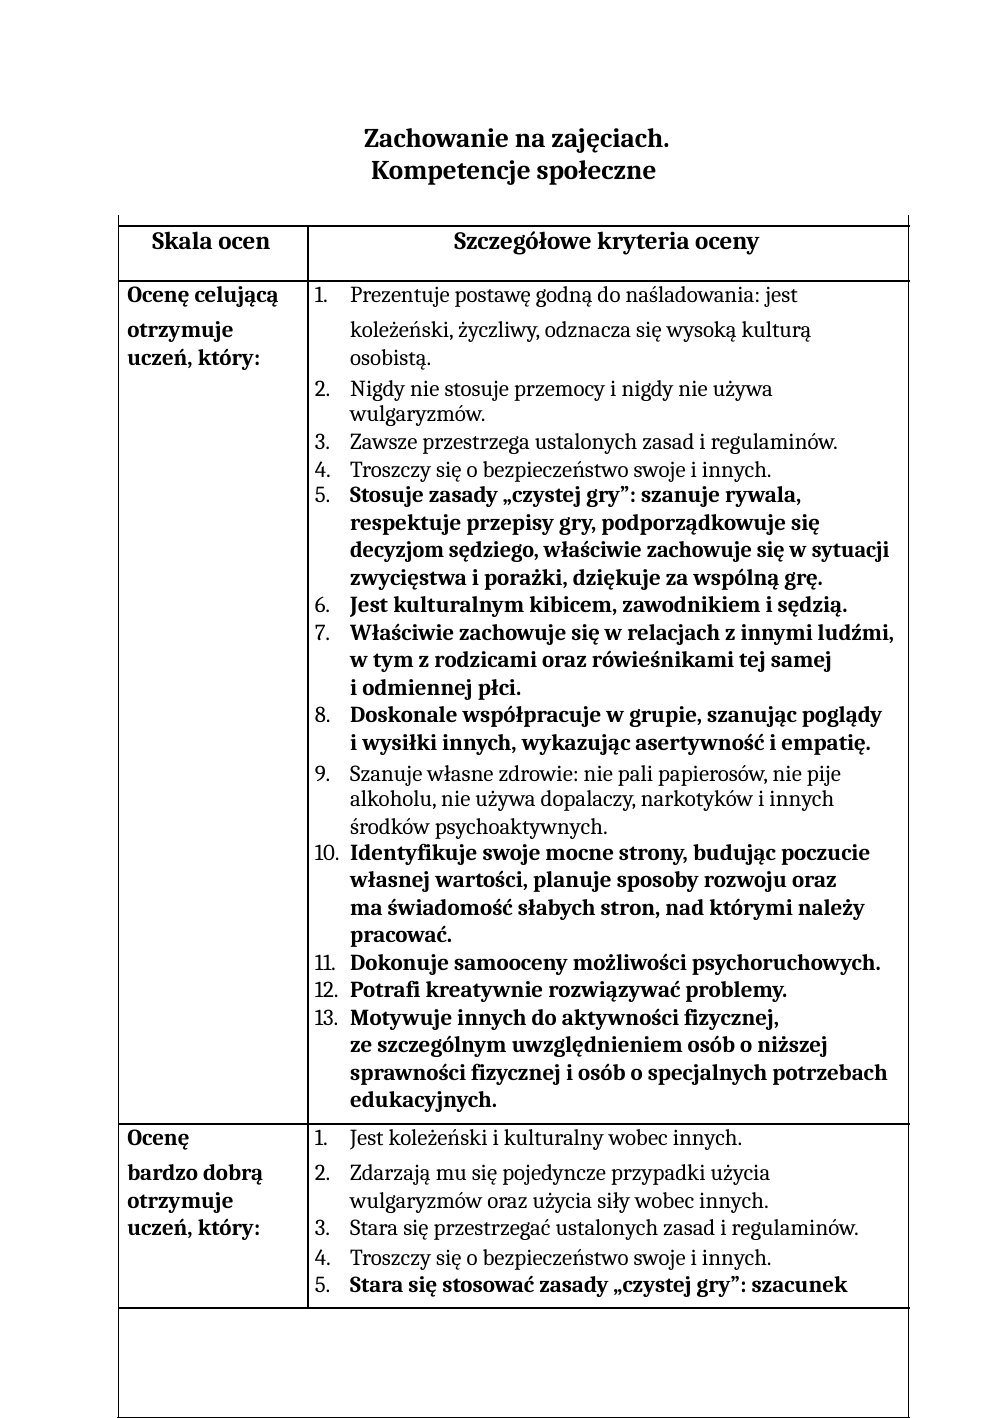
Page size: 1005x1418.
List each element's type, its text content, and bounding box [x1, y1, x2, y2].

table_cell [119, 760, 307, 786]
text Zachowanie na zajęciach. [119, 123, 908, 154]
table_cell [119, 1246, 307, 1272]
table_cell Troszczy się o bezpieczeństwo swoje i innych. [348, 456, 908, 482]
table_cell [119, 1118, 307, 1122]
table_cell [119, 675, 307, 702]
table_cell 4. [309, 1246, 348, 1272]
table_header Skala ocen [119, 227, 307, 270]
table_cell Jest koleżeński i kulturalny wobec innych. [348, 1125, 908, 1160]
table_cell [309, 1032, 348, 1060]
table_cell [119, 814, 307, 840]
table_cell [119, 1060, 307, 1087]
table_cell środków psychoaktywnych. [348, 814, 908, 840]
text Kompetencje społeczne [119, 155, 908, 186]
table_cell [309, 1087, 348, 1118]
table_cell Stosuje zasady „czystej gry”: szanuje rywala, [348, 482, 908, 510]
table_cell [309, 647, 348, 675]
table_cell Ocenę [119, 1125, 307, 1160]
table_cell 2. [309, 1160, 348, 1187]
table_cell Potrafi kreatywnie rozwiązywać problemy. [348, 977, 908, 1005]
table_cell [309, 565, 348, 592]
table_header Szczegółowe kryteria oceny [348, 227, 908, 270]
table_cell [309, 922, 348, 950]
table_cell [119, 592, 307, 620]
table_cell edukacyjnych. [348, 1087, 908, 1118]
table_cell 1. [309, 282, 348, 317]
table_cell Właściwie zachowuje się w relacjach z innymi ludźmi, [348, 620, 908, 647]
table_cell 11. [309, 950, 348, 977]
table_cell uczeń, który: [119, 1215, 307, 1246]
table_cell [119, 977, 307, 1005]
table_cell i wysiłki innych, wykazując asertywność i empatię. [348, 730, 908, 760]
table_cell otrzymuje [119, 1188, 307, 1215]
table_cell [119, 895, 307, 922]
table_cell Stara się przestrzegać ustalonych zasad i regulaminów. [348, 1215, 908, 1246]
table_cell [119, 840, 307, 867]
table_cell 6. [309, 592, 348, 620]
table_cell bardzo dobrą [119, 1160, 307, 1187]
table_cell Doskonale współpracuje w grupie, szanując poglądy [348, 702, 908, 730]
table_cell [119, 270, 307, 280]
table_cell decyzjom sędziego, właściwie zachowuje się w sytuacji [348, 537, 908, 565]
table_cell w tym z rodzicami oraz rówieśnikami tej samej [348, 647, 908, 675]
table_cell [309, 1188, 348, 1215]
table_cell respektuje przepisy gry, podporządkowuje się [348, 510, 908, 537]
table_cell [119, 867, 307, 895]
table_cell Prezentuje postawę godną do naśladowania: jest [348, 282, 908, 317]
table_cell i odmiennej płci. [348, 675, 908, 702]
table_cell [119, 537, 307, 565]
table_cell 3. [309, 1215, 348, 1246]
table_cell [119, 482, 307, 510]
table_cell [119, 950, 307, 977]
table_cell Jest kulturalnym kibicem, zawodnikiem i sędzią. [348, 592, 908, 620]
table_cell zwycięstwa i porażki, dziękuje za wspólną grę. [348, 565, 908, 592]
table_cell koleżeński, życzliwy, odznacza się wysoką kulturą [348, 317, 908, 345]
table_cell [119, 401, 307, 429]
table_cell Nigdy nie stosuje przemocy i nigdy nie używa [348, 375, 908, 401]
table_cell 8. [309, 702, 348, 730]
table_cell 9. [309, 760, 348, 786]
table_cell [309, 895, 348, 922]
table_cell [309, 1118, 348, 1122]
table_cell Ocenę celującą [119, 282, 307, 317]
table_cell [309, 786, 348, 814]
table_cell 2. [309, 375, 348, 401]
table_cell [119, 1087, 307, 1118]
table_cell Zawsze przestrzega ustalonych zasad i regulaminów. [348, 429, 908, 456]
table_cell [309, 730, 348, 760]
table_cell [119, 922, 307, 950]
table_cell [119, 647, 307, 675]
table_cell [348, 1118, 908, 1122]
table_cell [309, 317, 348, 345]
table_cell 3. [309, 429, 348, 456]
table_cell sprawności fizycznej i osób o specjalnych potrzebach [348, 1060, 908, 1087]
table_cell 1. [309, 1125, 348, 1160]
table_cell [119, 429, 307, 456]
table_cell wulgaryzmów oraz użycia siły wobec innych. [348, 1188, 908, 1215]
table_cell [348, 270, 908, 280]
table_cell [119, 786, 307, 814]
table_cell 7. [309, 620, 348, 647]
table_cell [309, 537, 348, 565]
table_cell otrzymuje [119, 317, 307, 345]
table_cell Identyfikuje swoje mocne strony, budując poczucie [348, 840, 908, 867]
table_cell ze szczególnym uwzględnieniem osób o niższej [348, 1032, 908, 1060]
table_cell Stara się stosować zasady „czystej gry”: szacunek [348, 1272, 908, 1303]
table_cell [119, 1303, 307, 1307]
table_cell [119, 1032, 307, 1060]
table_header [309, 227, 348, 270]
table_cell 4. [309, 456, 348, 482]
table_cell [119, 565, 307, 592]
table_cell [119, 730, 307, 760]
table_cell 5. [309, 482, 348, 510]
table_cell [119, 702, 307, 730]
table_cell [309, 1303, 348, 1307]
table_cell [119, 1005, 307, 1032]
table_cell wulgaryzmów. [348, 401, 908, 429]
table_cell pracować. [348, 922, 908, 950]
table_cell [348, 1303, 908, 1307]
table_cell [119, 620, 307, 647]
table_cell Motywuje innych do aktywności fizycznej, [348, 1005, 908, 1032]
table_cell Zdarzają mu się pojedyncze przypadki użycia [348, 1160, 908, 1187]
table_cell [119, 375, 307, 401]
table_cell [119, 456, 307, 482]
table_cell [309, 1060, 348, 1087]
table_cell 13. [309, 1005, 348, 1032]
table_cell [309, 867, 348, 895]
table_cell [119, 1272, 307, 1303]
table_cell [119, 510, 307, 537]
table_cell [309, 510, 348, 537]
table_cell [309, 814, 348, 840]
table_cell [309, 270, 348, 280]
table_cell [309, 401, 348, 429]
table_cell ma świadomość słabych stron, nad którymi należy [348, 895, 908, 922]
table_cell 12. [309, 977, 348, 1005]
table_cell Troszczy się o bezpieczeństwo swoje i innych. [348, 1246, 908, 1272]
table_cell [309, 675, 348, 702]
table_cell alkoholu, nie używa dopalaczy, narkotyków i innych [348, 786, 908, 814]
table_cell Szanuje własne zdrowie: nie pali papierosów, nie pije [348, 760, 908, 786]
table_cell [309, 345, 348, 375]
table_cell osobistą. [348, 345, 908, 375]
table_cell własnej wartości, planuje sposoby rozwoju oraz [348, 867, 908, 895]
table_cell 5. [309, 1272, 348, 1303]
table_cell Dokonuje samooceny możliwości psychoruchowych. [348, 950, 908, 977]
table_cell 10. [309, 840, 348, 867]
table_cell uczeń, który: [119, 345, 307, 375]
